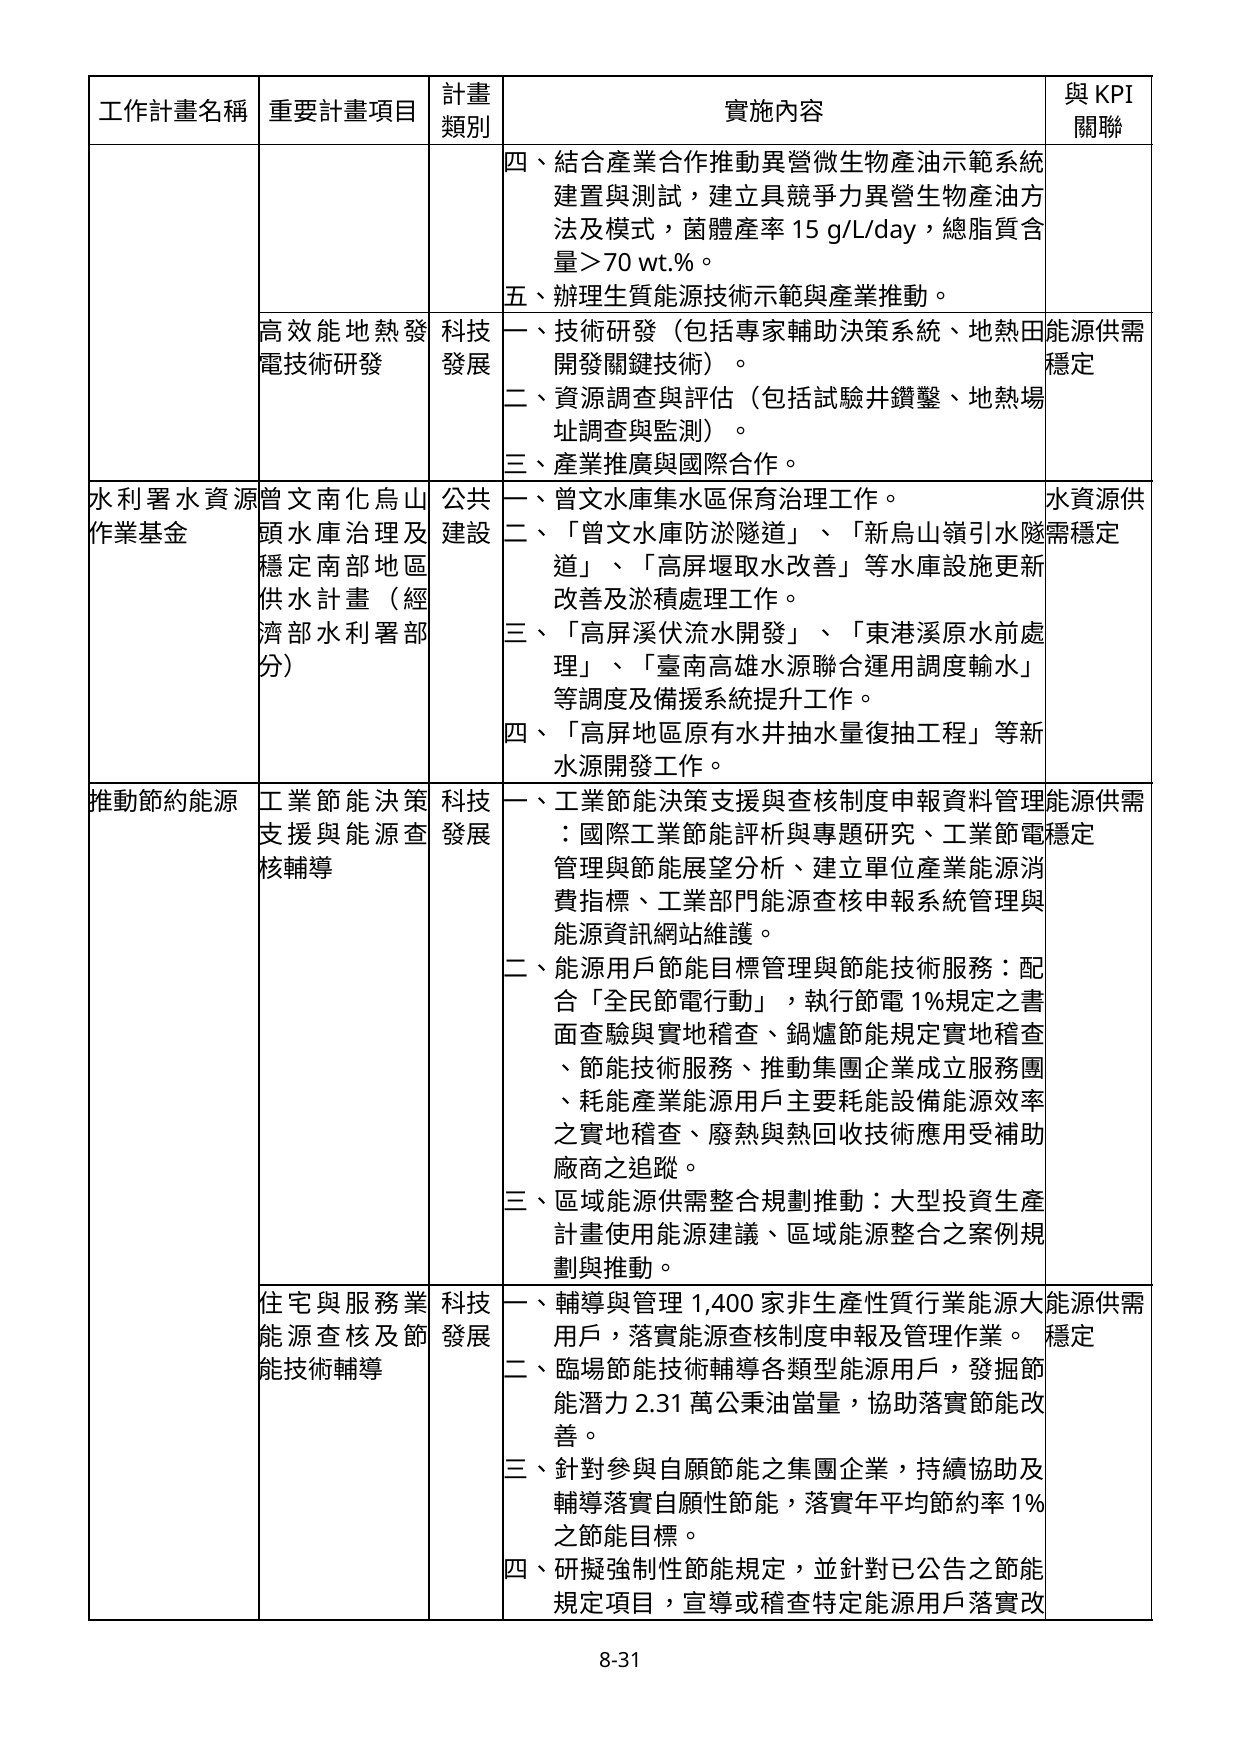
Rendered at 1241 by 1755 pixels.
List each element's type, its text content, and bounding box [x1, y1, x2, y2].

table_cell 住宅與服務業能源查核及節能技術輔導 [260, 1286, 428, 1619]
table_cell 科技發展 [430, 784, 502, 1284]
table_cell 水資源供需穩定 [1046, 482, 1151, 782]
table_cell 一、工業節能決策支援與查核制度申報資料管理：國際工業節能評析與專題研究、工業節電管理與節能展望分析、建立單位產業能源消費指標、工業部門能源查核申報系統管理與能源資訊網站維護。 二、能源用戶節能目標管理與節能技術服務：配合「全民節電行動」，執行節電1%規定之書面查驗與實地稽查、鍋爐節能規定實地稽查、節能技術服務、推動集團企業成立服務團、耗能產業能源用戶主要耗能設備能源效率之實地稽查、廢熱與熱回收技術應用受補助廠商之追蹤。 三、區域能源供需整合規劃推動：大型投資生產計畫使用能源建議、區域能源整合之案例規劃與推動。 [504, 784, 1045, 1284]
table_header 與KPI 關聯 [1046, 77, 1151, 143]
table_header 重要計畫項目 [260, 77, 428, 143]
table_cell [1046, 145, 1151, 312]
table_cell 曾文南化烏山頭水庫治理及穩定南部地區供水計畫（經濟部水利署部分） [260, 482, 428, 782]
table_cell [90, 145, 258, 480]
table_cell [430, 145, 502, 312]
table_cell 科技發展 [430, 1286, 502, 1619]
table_cell 一、輔導與管理1,400家非生產性質行業能源大用戶，落實能源查核制度申報及管理作業。 二、臨場節能技術輔導各類型能源用戶，發掘節能潛力2.31萬公秉油當量，協助落實節能改善。 三、針對參與自願節能之集團企業，持續協助及輔導落實自願性節能，落實年平均節約率1%之節能目標。 四、研擬強制性節能規定，並針對已公告之節能規定項目，宣導或稽查特定能源用戶落實改 [504, 1286, 1045, 1619]
table_header 工作計畫名稱 [90, 77, 258, 143]
table_cell 科技發展 [430, 313, 502, 480]
table_cell 一、曾文水庫集水區保育治理工作。 二、「曾文水庫防淤隧道」、「新烏山嶺引水隧道」、「高屏堰取水改善」等水庫設施更新改善及淤積處理工作。 三、「高屏溪伏流水開發」、「東港溪原水前處理」、「臺南高雄水源聯合運用調度輸水」等調度及備援系統提升工作。 四、「高屏地區原有水井抽水量復抽工程」等新水源開發工作。 [504, 482, 1045, 782]
table_header 計畫類別 [430, 77, 502, 143]
table_cell 推動節約能源 [90, 784, 258, 1619]
table_cell 四、結合產業合作推動異營微生物產油示範系統建置與測試，建立具競爭力異營生物產油方法及模式，菌體產率15 g/L/day，總脂質含量＞70 wt.%。 五、辦理生質能源技術示範與產業推動。 [504, 145, 1045, 312]
table_cell 能源供需穩定 [1046, 784, 1151, 1284]
table_cell 工業節能決策支援與能源查核輔導 [260, 784, 428, 1284]
table_cell 高效能地熱發電技術研發 [260, 313, 428, 480]
table_cell [260, 145, 428, 312]
table_header 實施內容 [504, 77, 1045, 143]
table_cell 能源供需穩定 [1046, 313, 1151, 480]
table_cell 一、技術研發（包括專家輔助決策系統、地熱田開發關鍵技術）。 二、資源調查與評估（包括試驗井鑽鑿、地熱場址調查與監測）。 三、產業推廣與國際合作。 [504, 313, 1045, 480]
table_cell 能源供需穩定 [1046, 1286, 1151, 1619]
table_cell 水利署水資源作業基金 [90, 482, 258, 782]
table_cell 公共建設 [430, 482, 502, 782]
